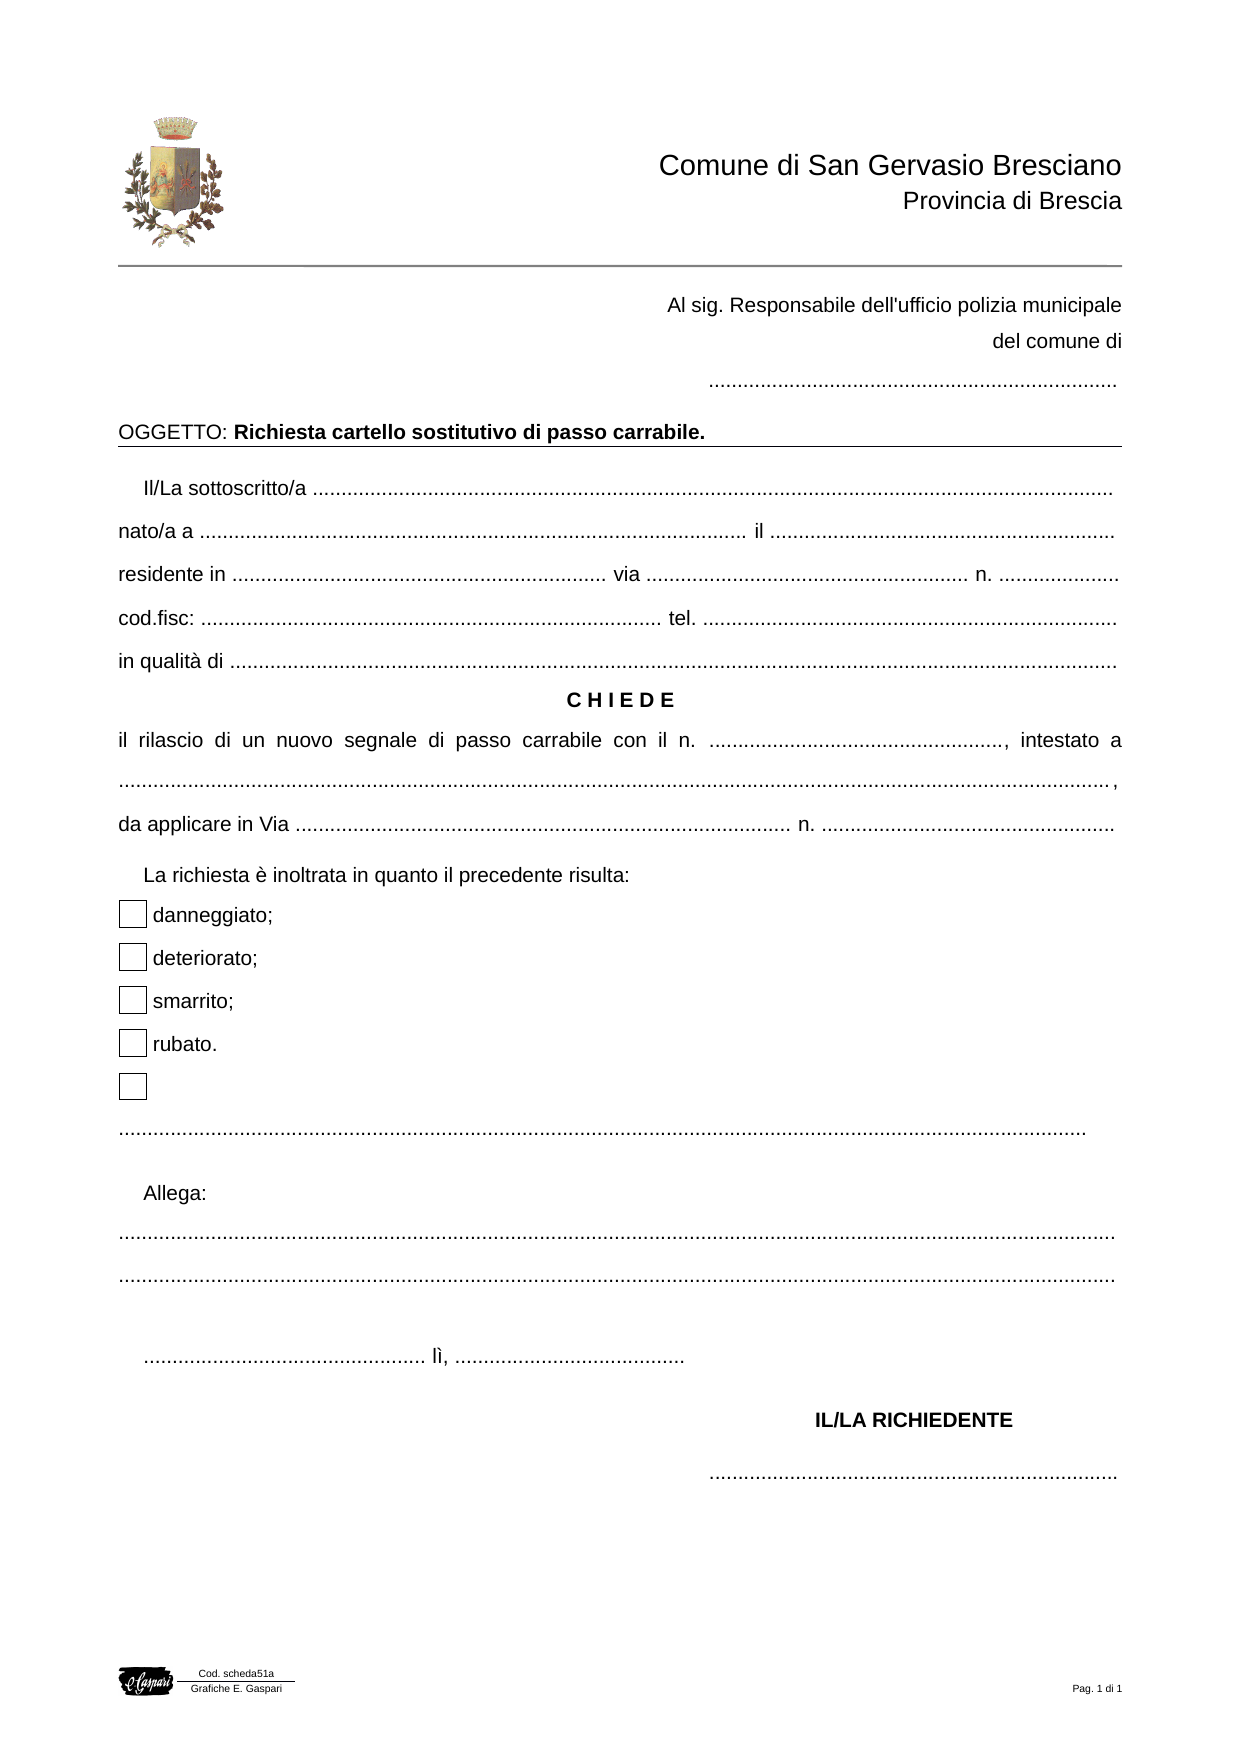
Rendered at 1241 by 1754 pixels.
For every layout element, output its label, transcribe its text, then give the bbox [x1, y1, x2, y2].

text ....................................................................... [708, 364, 1122, 393]
text smarrito; [118, 985, 1122, 1014]
text deteriorato; [118, 942, 1122, 971]
text Allega: [118, 1181, 1122, 1204]
text ................................................. lì, ........................................ [143, 1340, 1122, 1369]
text La richiesta è inoltrata in quanto il precedente risulta: [118, 863, 1122, 887]
text IL/LA RICHIEDENTE [706, 1408, 1122, 1432]
text ....................................................................... [706, 1456, 1122, 1485]
text Il/La sottoscritto/a ........................................................................................................................................... [118, 472, 1122, 501]
text in qualità di .......................................................................................................................................................... [118, 645, 1122, 673]
text Provincia di Brescia [224, 186, 1122, 215]
text Al sig. Responsabile dell'ufficio polizia municipale del comune di [531, 293, 1122, 352]
text rubato. [118, 1028, 1122, 1057]
text ........................................................................................................................................................................ [118, 1072, 1122, 1141]
text ............................................................................................................................................................................. [118, 1216, 1122, 1245]
text cod.fisc: ................................................................................ tel. ........................................................................ [118, 602, 1122, 630]
text nato/a a ............................................................................................... il ............................................................ [118, 515, 1122, 544]
text Comune di San Gervasio Bresciano [224, 148, 1122, 181]
text ............................................................................................................................................................................. [118, 1259, 1122, 1288]
text da applicare in Via ...................................................................................... n. ................................................... [118, 808, 1122, 836]
text il rilascio di un nuovo segnale di passo carrabile con il n. ..................................................., intestato a ............................................................................................................................................................................, [118, 724, 1122, 793]
text C H I E D E [118, 688, 1122, 712]
text residente in ................................................................. via ........................................................ n. ..................... [118, 558, 1122, 587]
picture [122, 117, 224, 248]
text OGGETTO: Richiesta cartello sostitutivo di passo carrabile. [118, 420, 1122, 446]
text danneggiato; [118, 899, 1122, 928]
picture [118, 1666, 174, 1696]
